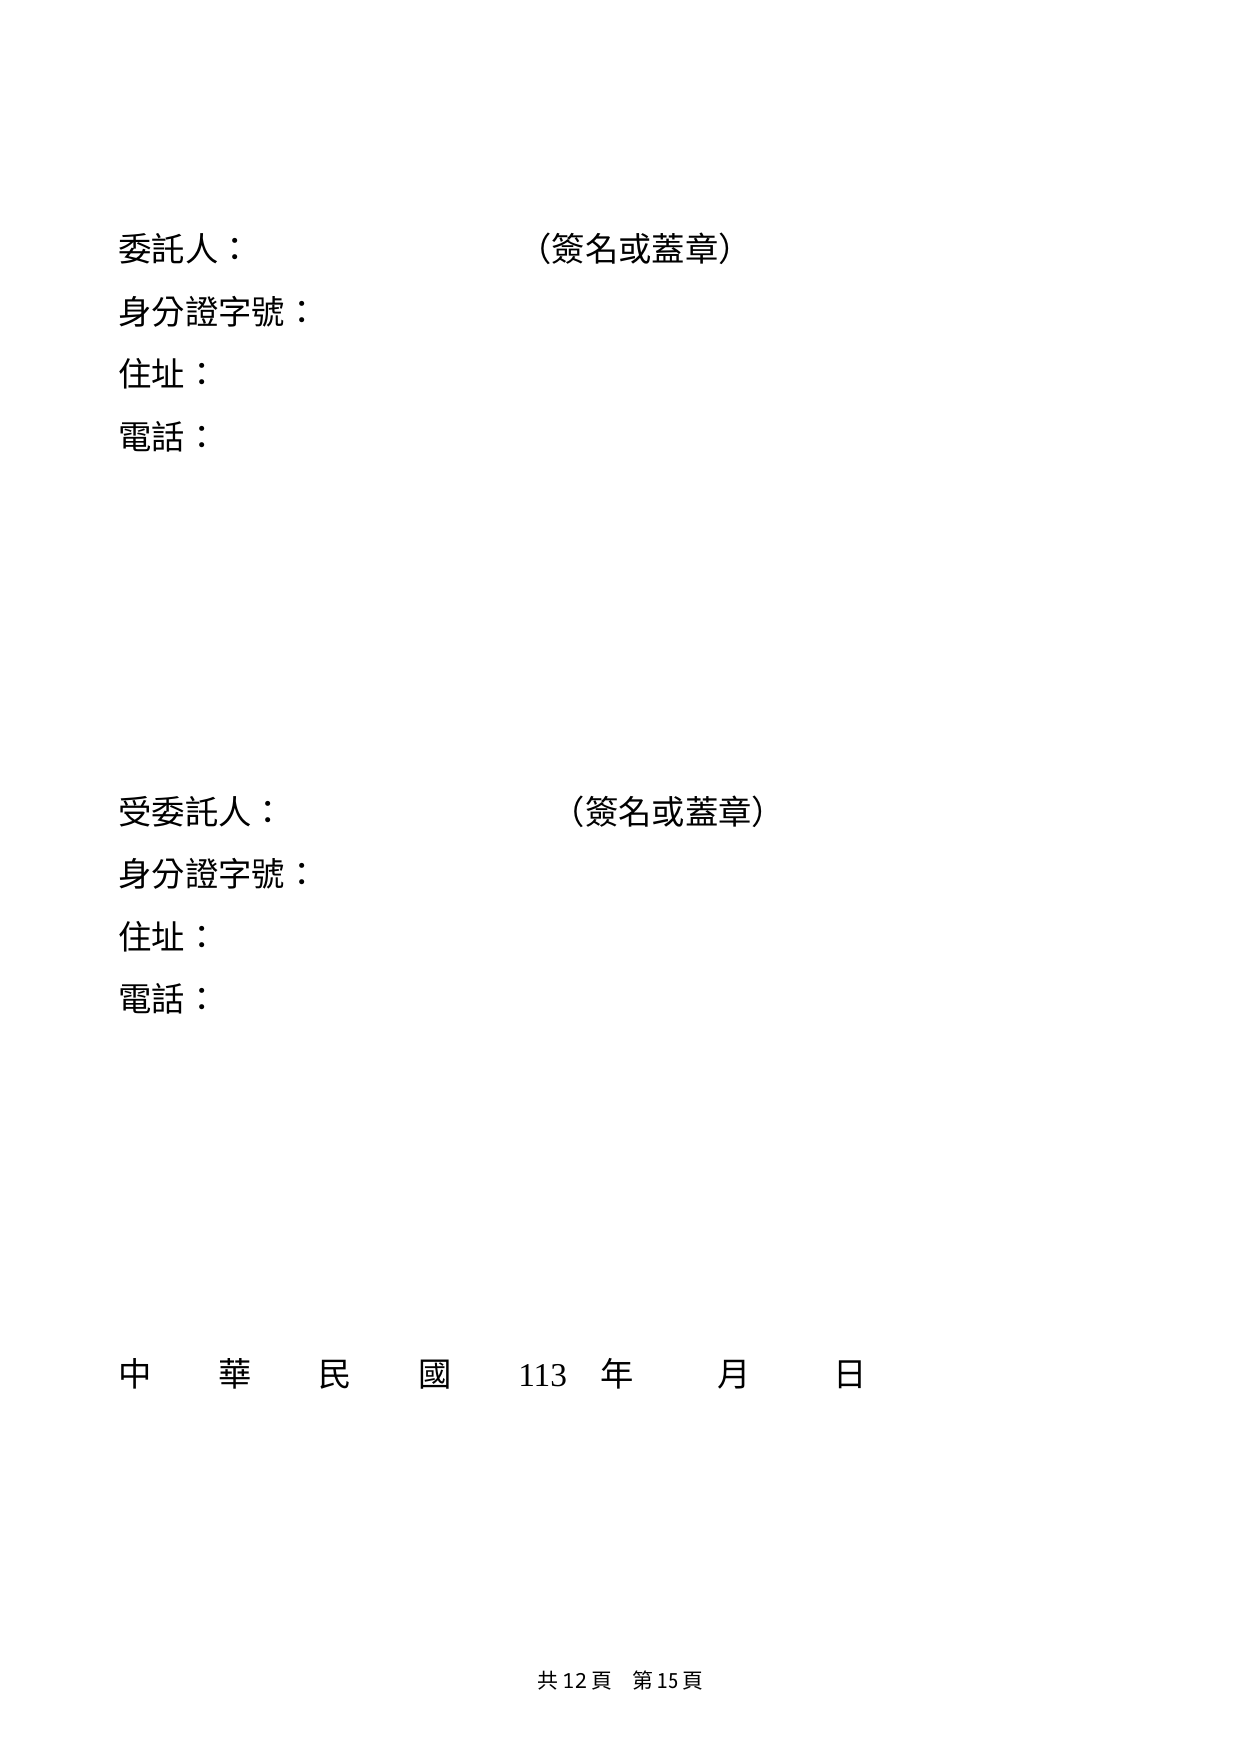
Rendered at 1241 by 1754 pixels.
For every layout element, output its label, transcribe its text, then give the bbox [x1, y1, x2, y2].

text 住址： [118, 893, 1122, 956]
text 中 華 民 國 113 年 月 日 [118, 1331, 1122, 1393]
text 受委託人： （簽名或蓋章） [118, 768, 1122, 831]
text 住址： [118, 331, 1122, 393]
text 電話： [118, 956, 1122, 1018]
text 電話： [118, 393, 1122, 456]
text 身分證字號： [118, 831, 1122, 893]
text 委託人： （簽名或蓋章） [118, 206, 1122, 268]
text 身分證字號： [118, 268, 1122, 331]
